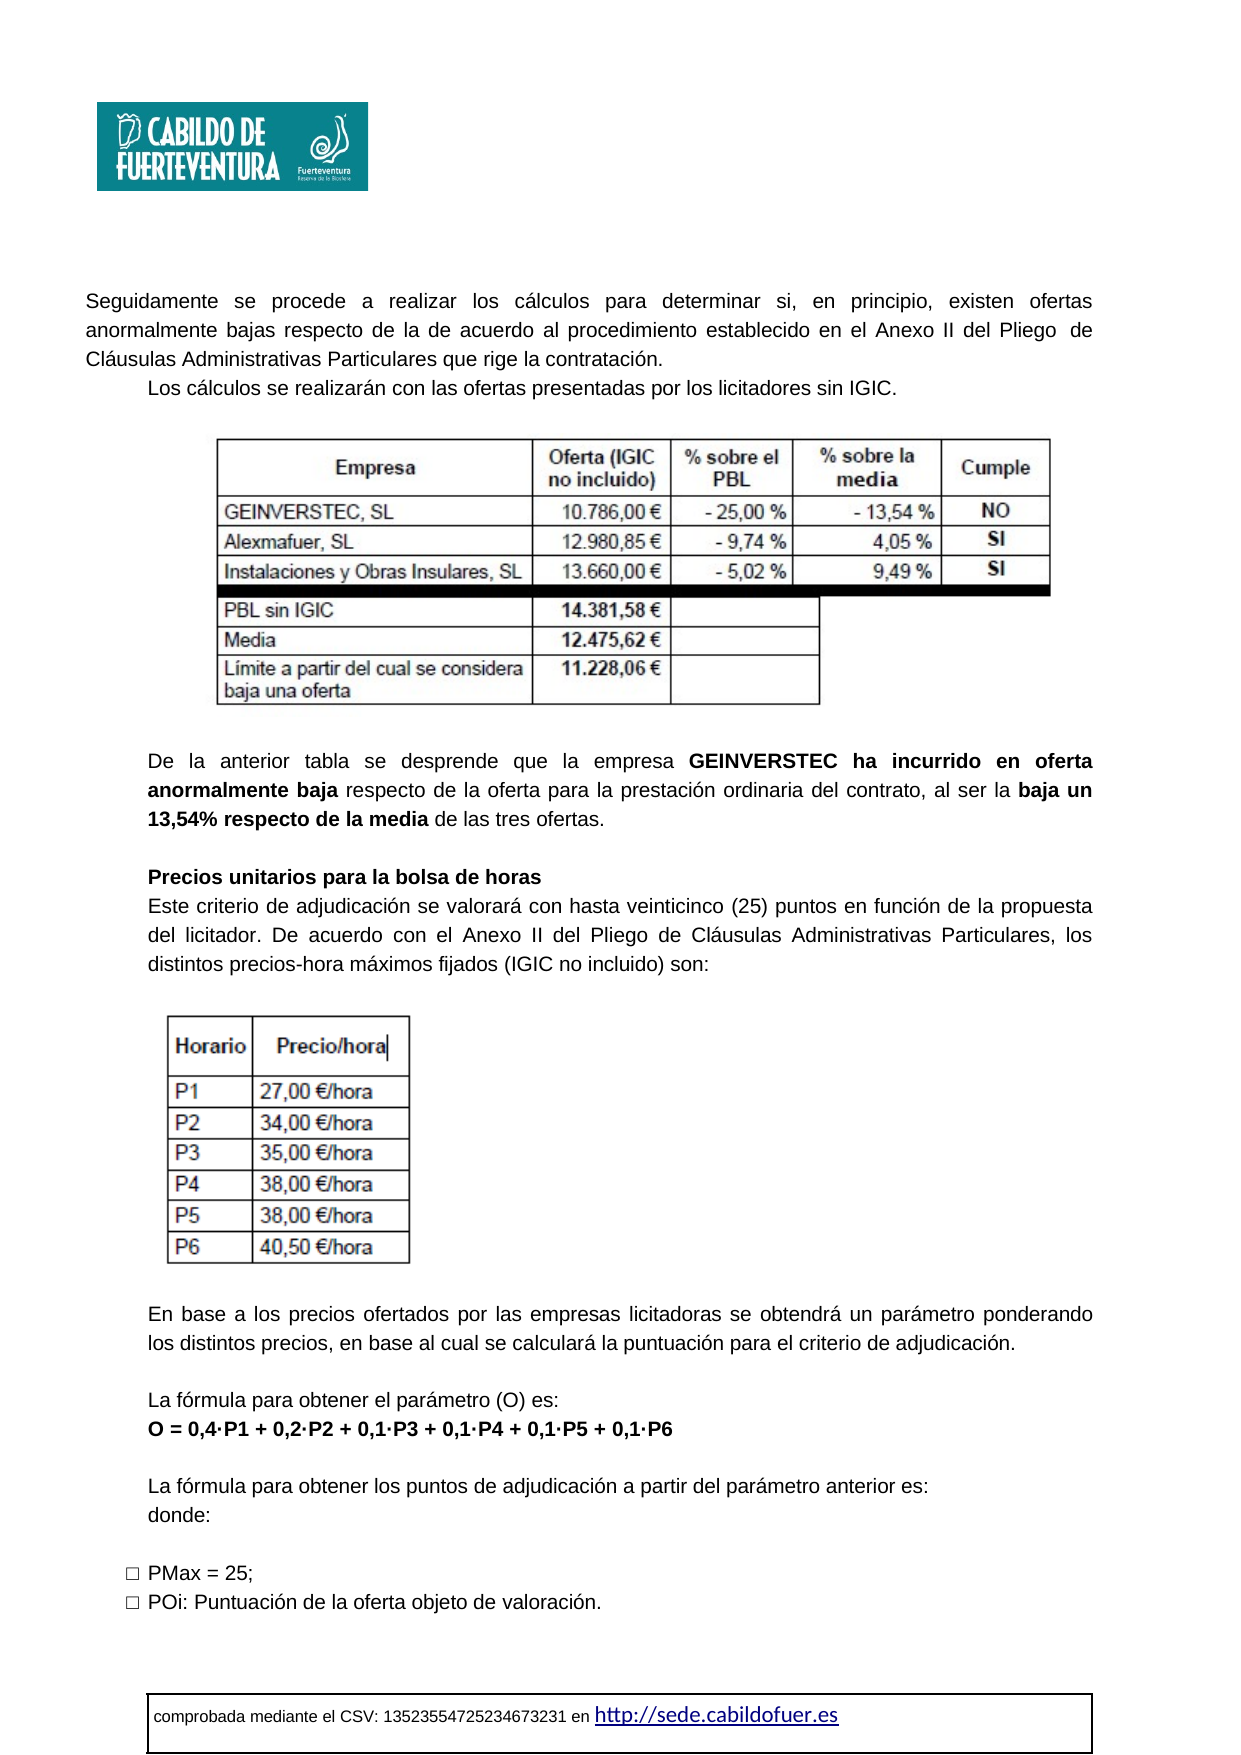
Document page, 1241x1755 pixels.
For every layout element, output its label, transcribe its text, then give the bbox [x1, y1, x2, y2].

text Los cálculos se realizarán con las ofertas presentadas por los licitadores sin IGIC. [147, 376, 1107, 400]
list PMax = 25; [126, 1561, 1107, 1585]
text La fórmula para obtener el parámetro (O) es: [148, 1388, 1107, 1412]
subtitle Precios unitarios para la bolsa de horas [148, 865, 1107, 889]
text Este criterio de adjudicación se valorará con hasta veinticinco (25) puntos en función de la propuesta del licitador. De acuerdo con el Anexo II del Pliego de Cláusulas Administrativas Particulares, los distintos precios-hora máximos fijados (IGIC no incluido) son: [148, 893, 1093, 975]
subtitle O = 0,4·P1 + 0,2·P2 + 0,1·P3 + 0,1·P4 + 0,1·P5 + 0,1·P6 [148, 1417, 1107, 1441]
list POi: Puntuación de la oferta objeto de valoración. [126, 1589, 1107, 1613]
text En base a los precios ofertados por las empresas licitadoras se obtendrá un parámetro ponderando los distintos precios, en base al cual se calculará la puntuación para el criterio de adjudicación. [148, 1301, 1093, 1354]
text La fórmula para obtener los puntos de adjudicación a partir del parámetro anterior es: donde: [148, 1474, 937, 1527]
text De la anterior tabla se desprende que la empresa GEINVERSTEC ha incurrido en oferta anormalmente baja respecto de la oferta para la prestación ordinaria del contrato, al ser la baja un 13,54% respecto de la media de las tres ofertas. [147, 749, 1093, 831]
text Seguidamente se procede a realizar los cálculos para determinar si, en principio, existen ofertas anormalmente bajas respecto de la de acuerdo al procedimiento establecido en el Anexo II del Pliego de Cláusulas Administrativas Particulares que rige la contratación. [85, 289, 1093, 371]
